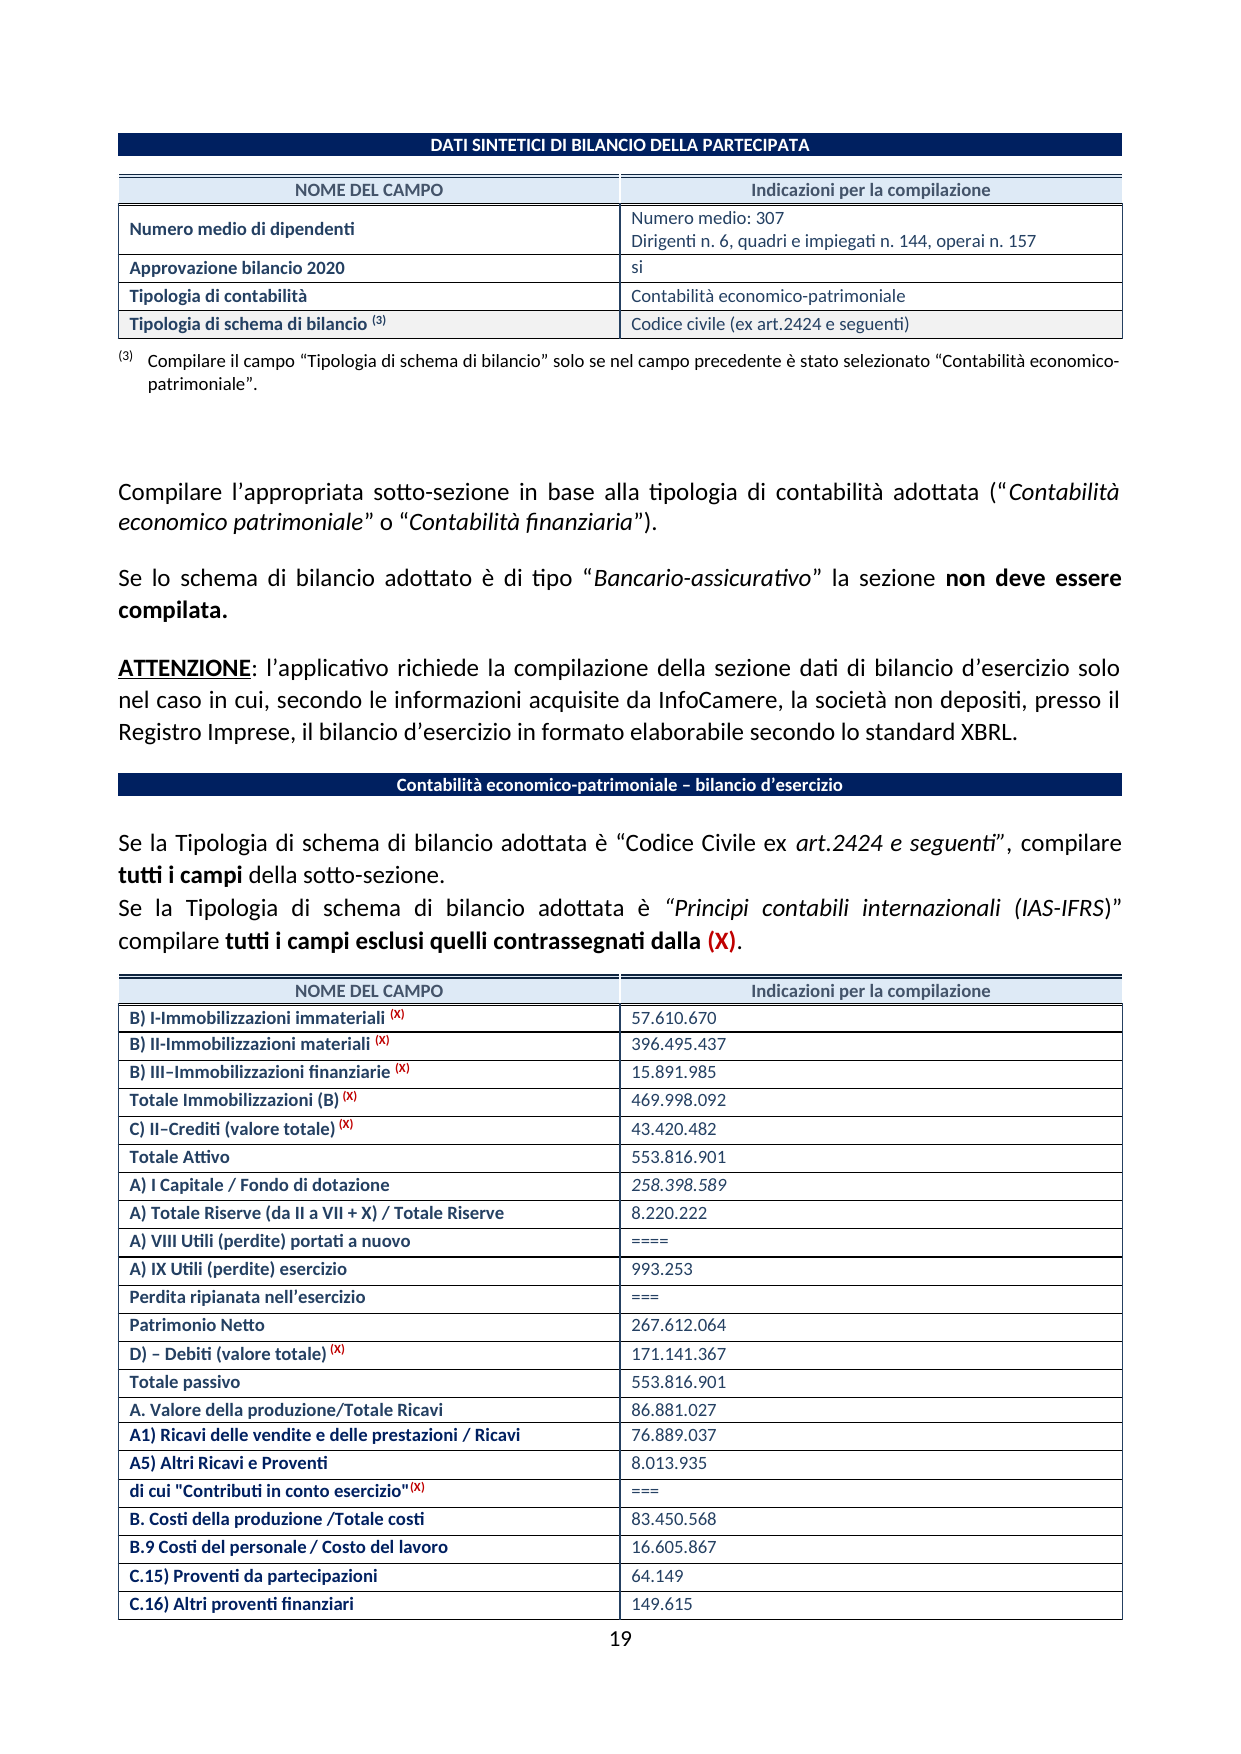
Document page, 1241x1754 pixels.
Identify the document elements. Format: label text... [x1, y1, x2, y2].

table_cell Tipologia di schema di bilancio (3) [119, 311, 619, 338]
table_cell 16.605.867 [621, 1536, 1122, 1563]
table_cell 267.612.064 [621, 1314, 1122, 1341]
table_cell C.15) Proventi da partecipazioni [119, 1564, 619, 1591]
table_cell B) II-Immobilizzazioni materiali (X) [119, 1033, 619, 1059]
table_cell A) I Capitale / Fondo di dotazione [119, 1173, 619, 1200]
table_cell Numero medio di dipendenti [119, 206, 619, 253]
table_cell 57.610.670 [621, 1006, 1122, 1031]
table_header Indicazioni per la compilazione [621, 178, 1122, 203]
table_cell Approvazione bilancio 2020 [119, 255, 619, 282]
table_cell B) III–Immobilizzazioni finanziarie (X) [119, 1061, 619, 1088]
table_cell Perdita ripianata nell’esercizio [119, 1286, 619, 1313]
table_cell 149.615 [621, 1592, 1122, 1619]
table_cell 15.891.985 [621, 1061, 1122, 1088]
text Se la Tipologia di schema di bilancio adottata è “Principi contabili internazionali (IAS-IFRS)” compilare tutti i campi esclusi quelli contrassegnati dalla (X). [118, 892, 1122, 955]
table_cell A) VIII Utili (perdite) portati a nuovo [119, 1229, 619, 1256]
table_cell Totale Attivo [119, 1145, 619, 1172]
table_cell 8.220.222 [621, 1201, 1122, 1228]
table_cell 171.141.367 [621, 1342, 1122, 1369]
table_cell Contabilità economico-patrimoniale [621, 283, 1122, 310]
table_cell ==== [621, 1229, 1122, 1256]
table_cell 83.450.568 [621, 1508, 1122, 1535]
table_header NOME DEL CAMPO [119, 979, 619, 1003]
table_cell C) II–Crediti (valore totale) (X) [119, 1117, 619, 1144]
table_cell Tipologia di contabilità [119, 283, 619, 310]
table_cell 258.398.589 [621, 1173, 1122, 1200]
table_cell A5) Altri Ricavi e Proventi [119, 1451, 619, 1478]
text Compilare l’appropriata sotto-sezione in base alla tipologia di contabilità adottata (“Contabilità economico patrimoniale” o “Contabilità finanziaria”). [118, 476, 1122, 537]
table_cell 993.253 [621, 1258, 1122, 1284]
table_cell 396.495.437 [621, 1033, 1122, 1059]
table_cell A1) Ricavi delle vendite e delle prestazioni / Ricavi [119, 1423, 619, 1450]
table_cell B.9 Costi del personale / Costo del lavoro [119, 1536, 619, 1563]
table_cell 86.881.027 [621, 1398, 1122, 1422]
table_cell Totale passivo [119, 1370, 619, 1397]
table_cell A) Totale Riserve (da II a VII + X) / Totale Riserve [119, 1201, 619, 1228]
table_cell C.16) Altri proventi finanziari [119, 1592, 619, 1619]
table_cell B) I-Immobilizzazioni immateriali (X) [119, 1006, 619, 1031]
table_cell 64.149 [621, 1564, 1122, 1591]
table_cell Codice civile (ex art.2424 e seguenti) [621, 311, 1122, 338]
table_cell Numero medio: 307 Dirigenti n. 6, quadri e impiegati n. 144, operai n. 157 [621, 206, 1122, 253]
text DATI SINTETICI DI BILANCIO DELLA PARTECIPATA [118, 133, 1122, 156]
list Compilare il campo “Tipologia di schema di bilancio” solo se nel campo precedente è stato selezionato “Contabilità economico-patrimoniale”. [118, 347, 1122, 396]
table_cell D) – Debiti (valore totale) (X) [119, 1342, 619, 1369]
table_cell === [621, 1480, 1122, 1507]
table_cell A) IX Utili (perdite) esercizio [119, 1258, 619, 1284]
table_cell Totale Immobilizzazioni (B) (X) [119, 1089, 619, 1116]
table_cell Patrimonio Netto [119, 1314, 619, 1341]
text Contabilità economico-patrimoniale – bilancio d’esercizio [118, 773, 1122, 796]
table_cell A. Valore della produzione/Totale Ricavi [119, 1398, 619, 1422]
table_cell 469.998.092 [621, 1089, 1122, 1116]
table_cell si [621, 255, 1122, 282]
text Se la Tipologia di schema di bilancio adottata è “Codice Civile ex art.2424 e seguenti”, compilare tutti i campi della sotto-sezione. [118, 827, 1122, 890]
table_cell 553.816.901 [621, 1370, 1122, 1397]
table_cell === [621, 1286, 1122, 1313]
table_cell 553.816.901 [621, 1145, 1122, 1172]
table_cell 8.013.935 [621, 1451, 1122, 1478]
text ATTENZIONE: l’applicativo richiede la compilazione della sezione dati di bilancio d’esercizio solo nel caso in cui, secondo le informazioni acquisite da InfoCamere, la società non depositi, presso il Registro Imprese, il bilancio d’esercizio in formato elaborabile secondo lo standard XBRL. [118, 652, 1122, 747]
text Se lo schema di bilancio adottato è di tipo “Bancario-assicurativo” la sezione non deve essere compilata. [118, 562, 1122, 625]
table_header Indicazioni per la compilazione [621, 979, 1122, 1003]
table_cell 76.889.037 [621, 1423, 1122, 1450]
table_cell di cui "Contributi in conto esercizio"(X) [119, 1480, 619, 1507]
table_cell B. Costi della produzione /Totale costi [119, 1508, 619, 1535]
table_cell 43.420.482 [621, 1117, 1122, 1144]
table_header NOME DEL CAMPO [119, 178, 619, 203]
